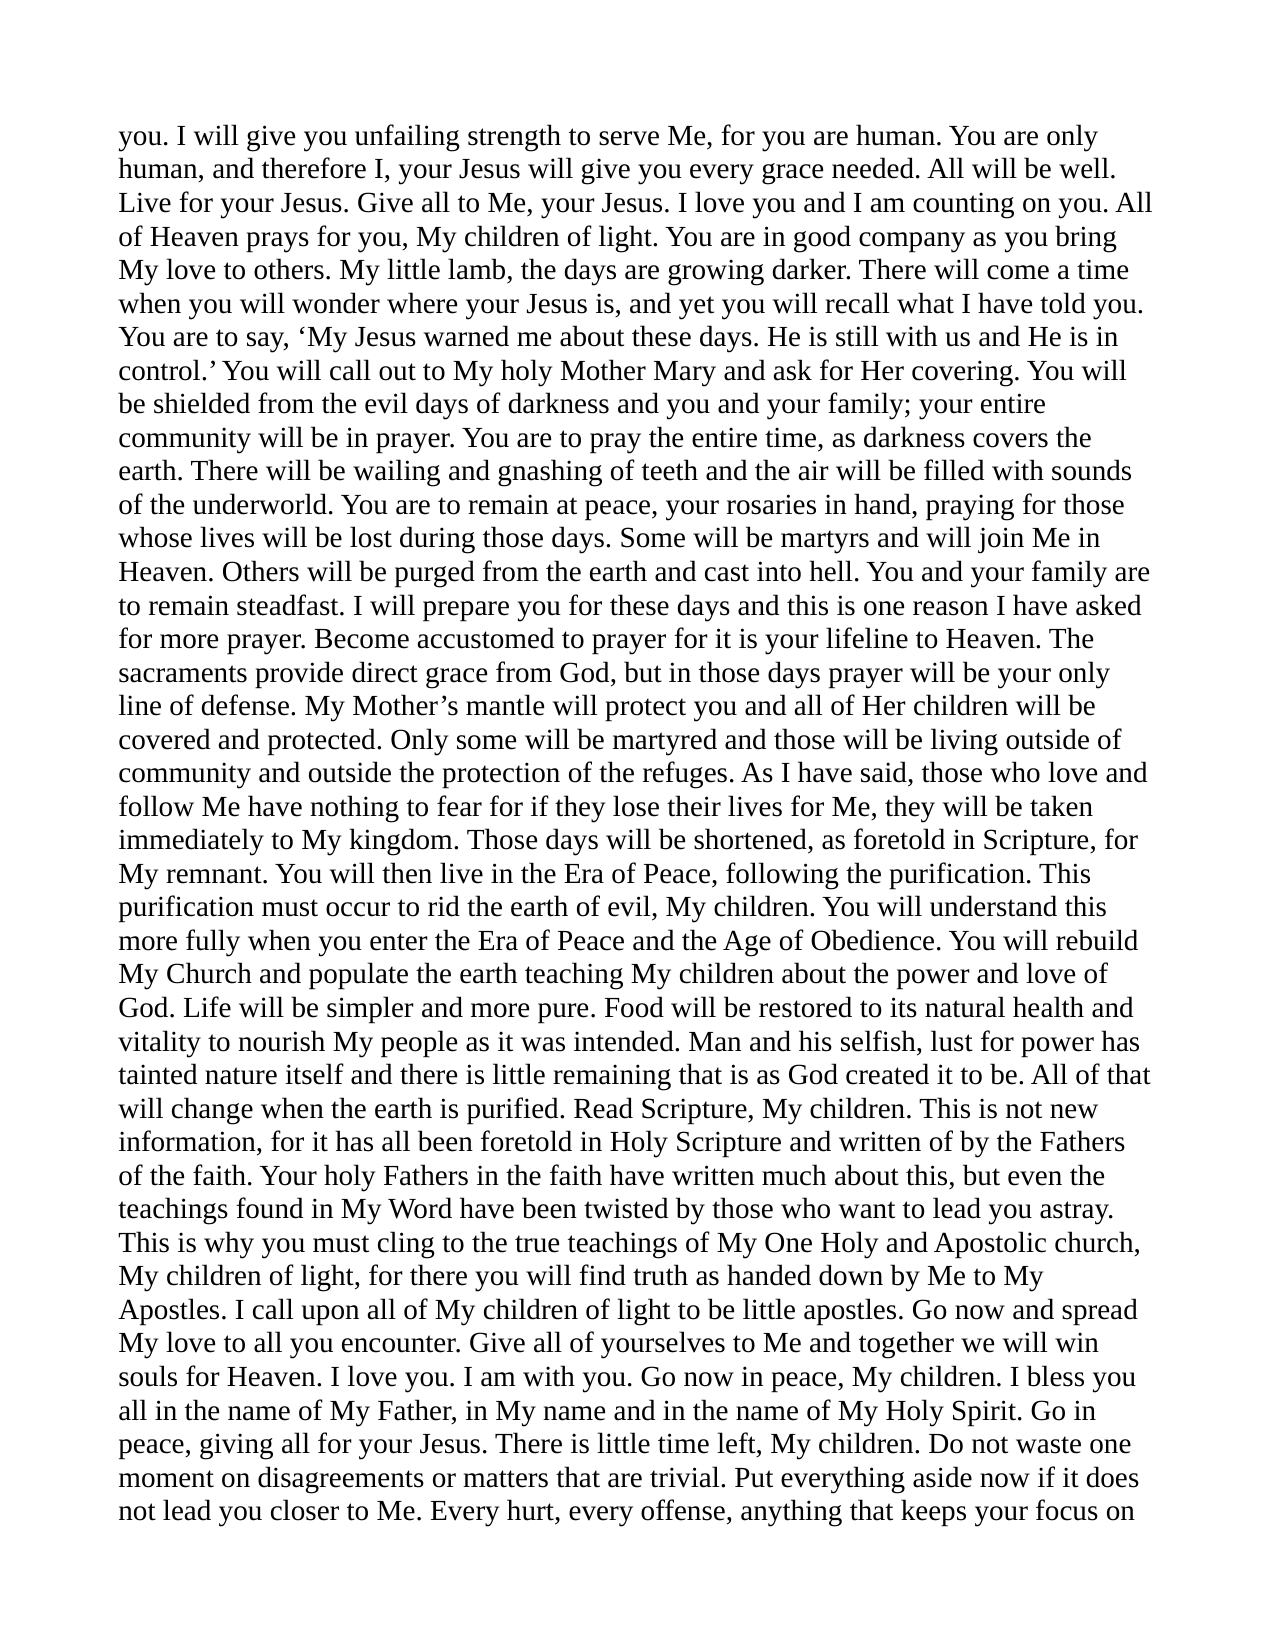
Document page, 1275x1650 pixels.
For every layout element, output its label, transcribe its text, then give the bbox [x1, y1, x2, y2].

text you. I will give you unfailing strength to serve Me, for you are human. You are only human, and therefore I, your Jesus will give you every grace needed. All will be well. Live for your Jesus. Give all to Me, your Jesus. I love you and I am counting on you. All of Heaven prays for you, My children of light. You are in good company as you bring My love to others. My little lamb, the days are growing darker. There will come a time when you will wonder where your Jesus is, and yet you will recall what I have told you. You are to say, ‘My Jesus warned me about these days. He is still with us and He is in control.’ You will call out to My holy Mother Mary and ask for Her covering. You will be shielded from the evil days of darkness and you and your family; your entire community will be in prayer. You are to pray the entire time, as darkness covers the earth. There will be wailing and gnashing of teeth and the air will be filled with sounds of the underworld. You are to remain at peace, your rosaries in hand, praying for those whose lives will be lost during those days. Some will be martyrs and will join Me in Heaven. Others will be purged from the earth and cast into hell. You and your family are to remain steadfast. I will prepare you for these days and this is one reason I have asked for more prayer. Become accustomed to prayer for it is your lifeline to Heaven. The sacraments provide direct grace from God, but in those days prayer will be your only line of defense. My Mother’s mantle will protect you and all of Her children will be covered and protected. Only some will be martyred and those will be living outside of community and outside the protection of the refuges. As I have said, those who love and follow Me have nothing to fear for if they lose their lives for Me, they will be taken immediately to My kingdom. Those days will be shortened, as foretold in Scripture, for My remnant. You will then live in the Era of Peace, following the purification. This purification must occur to rid the earth of evil, My children. You will understand this more fully when you enter the Era of Peace and the Age of Obedience. You will rebuild My Church and populate the earth teaching My children about the power and love of God. Life will be simpler and more pure. Food will be restored to its natural health and vitality to nourish My people as it was intended. Man and his selfish, lust for power has tainted nature itself and there is little remaining that is as God created it to be. All of that will change when the earth is purified. Read Scripture, My children. This is not new information, for it has all been foretold in Holy Scripture and written of by the Fathers of the faith. Your holy Fathers in the faith have written much about this, but even the teachings found in My Word have been twisted by those who want to lead you astray. This is why you must cling to the true teachings of My One Holy and Apostolic church, My children of light, for there you will find truth as handed down by Me to My Apostles. I call upon all of My children of light to be little apostles. Go now and spread My love to all you encounter. Give all of yourselves to Me and together we will win souls for Heaven. I love you. I am with you. Go now in peace, My children. I bless you all in the name of My Father, in My name and in the name of My Holy Spirit. Go in peace, giving all for your Jesus. There is little time left, My children. Do not waste one moment on disagreements or matters that are trivial. Put everything aside now if it does not lead you closer to Me. Every hurt, every offense, anything that keeps your focus on [118, 118, 1157, 1527]
